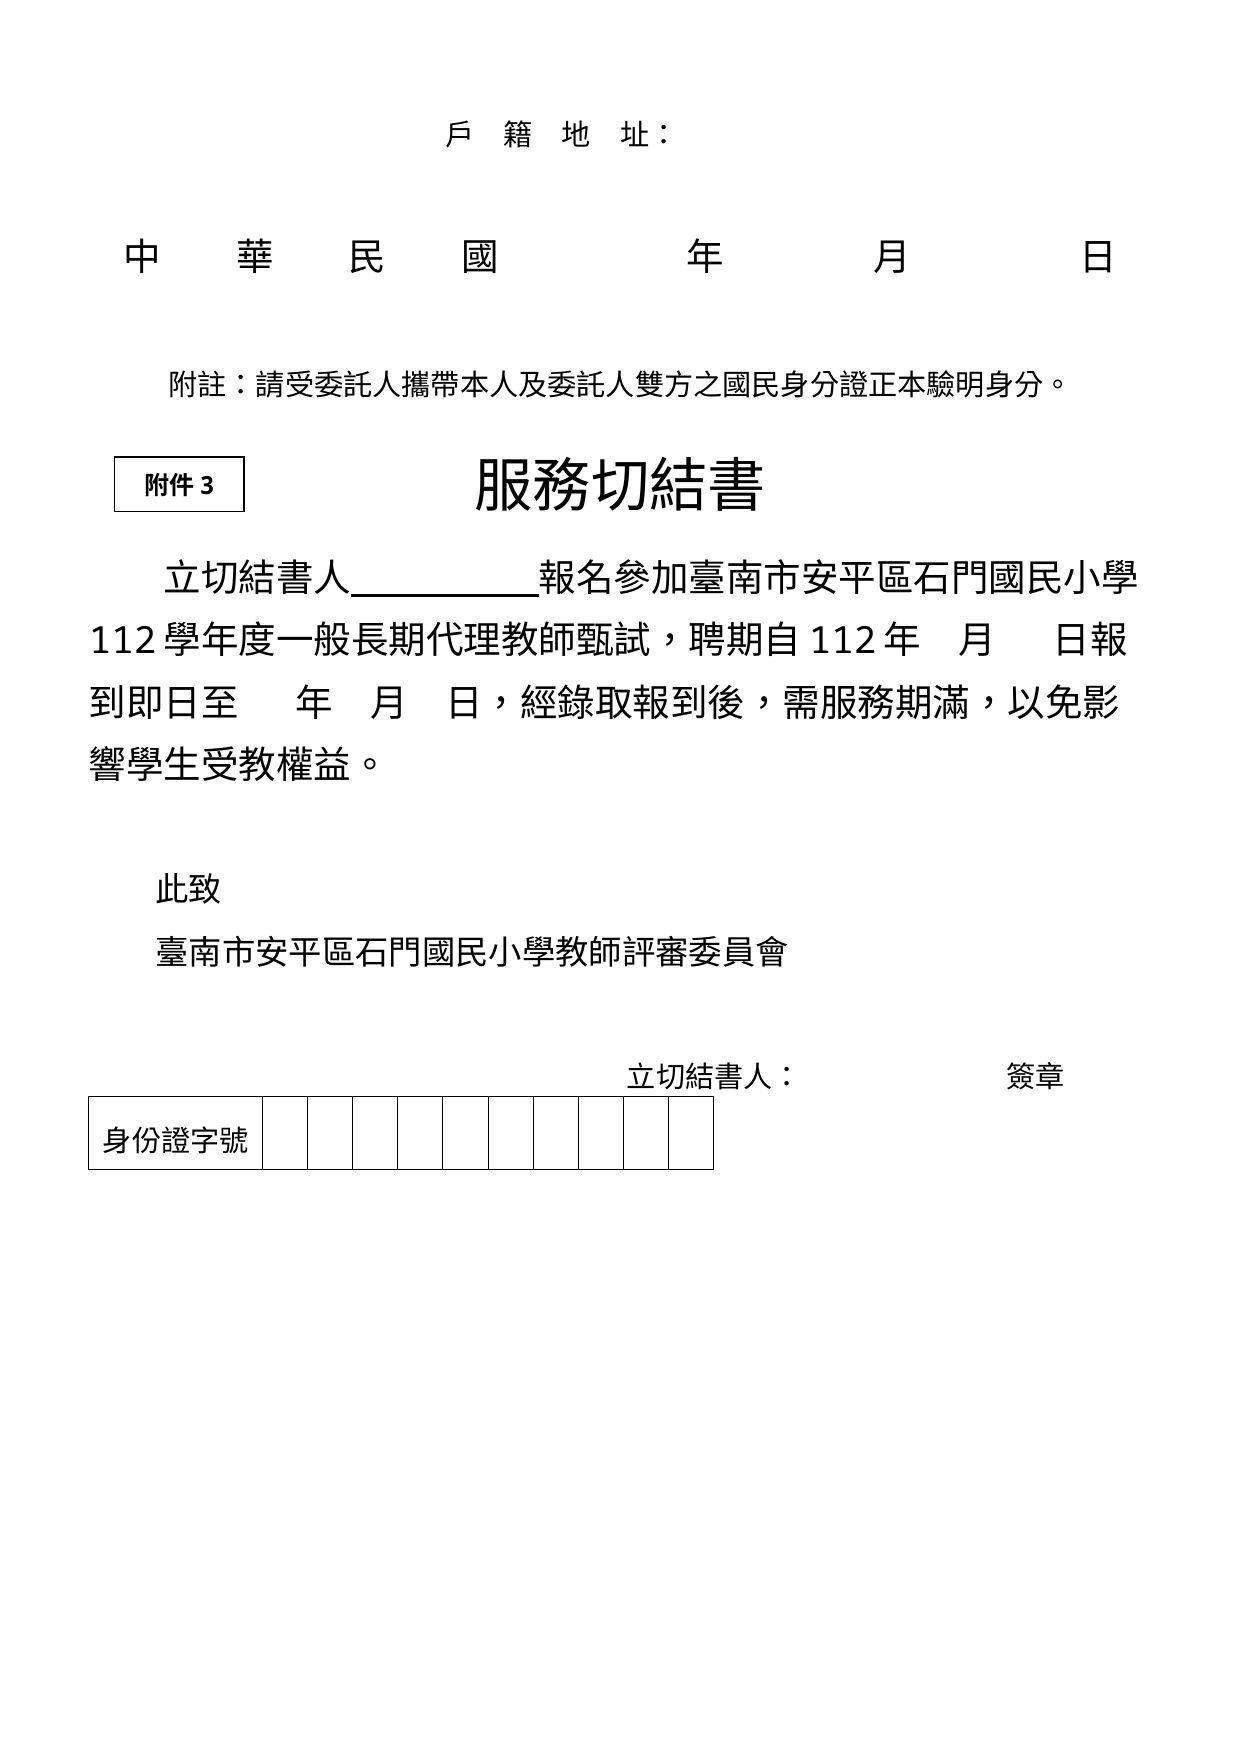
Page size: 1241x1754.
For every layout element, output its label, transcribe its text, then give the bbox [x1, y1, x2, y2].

table_header [579, 1097, 623, 1169]
text 戶 籍 地 址： [439, 96, 1152, 158]
table_header [263, 1097, 307, 1169]
table_header [308, 1097, 352, 1169]
text 服務切結書 [89, 408, 1152, 533]
text 立切結書人： 簽章 [89, 1033, 1064, 1096]
text 中 華 民 國 年 月 日 [89, 221, 1152, 283]
text 附註：請受委託人攜帶本人及委託人雙方之國民身分證正本驗明身分。 [89, 346, 1152, 408]
table_header [353, 1097, 397, 1169]
table_header [489, 1097, 533, 1169]
text 此致 [89, 846, 1152, 908]
table_header [669, 1097, 713, 1169]
table_header [443, 1097, 488, 1169]
text 立切結書人 報名參加臺南市安平區石門國民小學112學年度一般長期代理教師甄試，聘期自112年 月 日報到即日至 年 月 日，經錄取報到後，需服務期滿，以免影響學生受教權益。 [89, 533, 1152, 783]
text 臺南市安平區石門國民小學教師評審委員會 [89, 908, 1152, 971]
table_header 身份證字號 [89, 1097, 262, 1169]
text 附件3 [130, 465, 228, 501]
table_header [624, 1097, 668, 1169]
table_header [534, 1097, 578, 1169]
table_header [398, 1097, 442, 1169]
